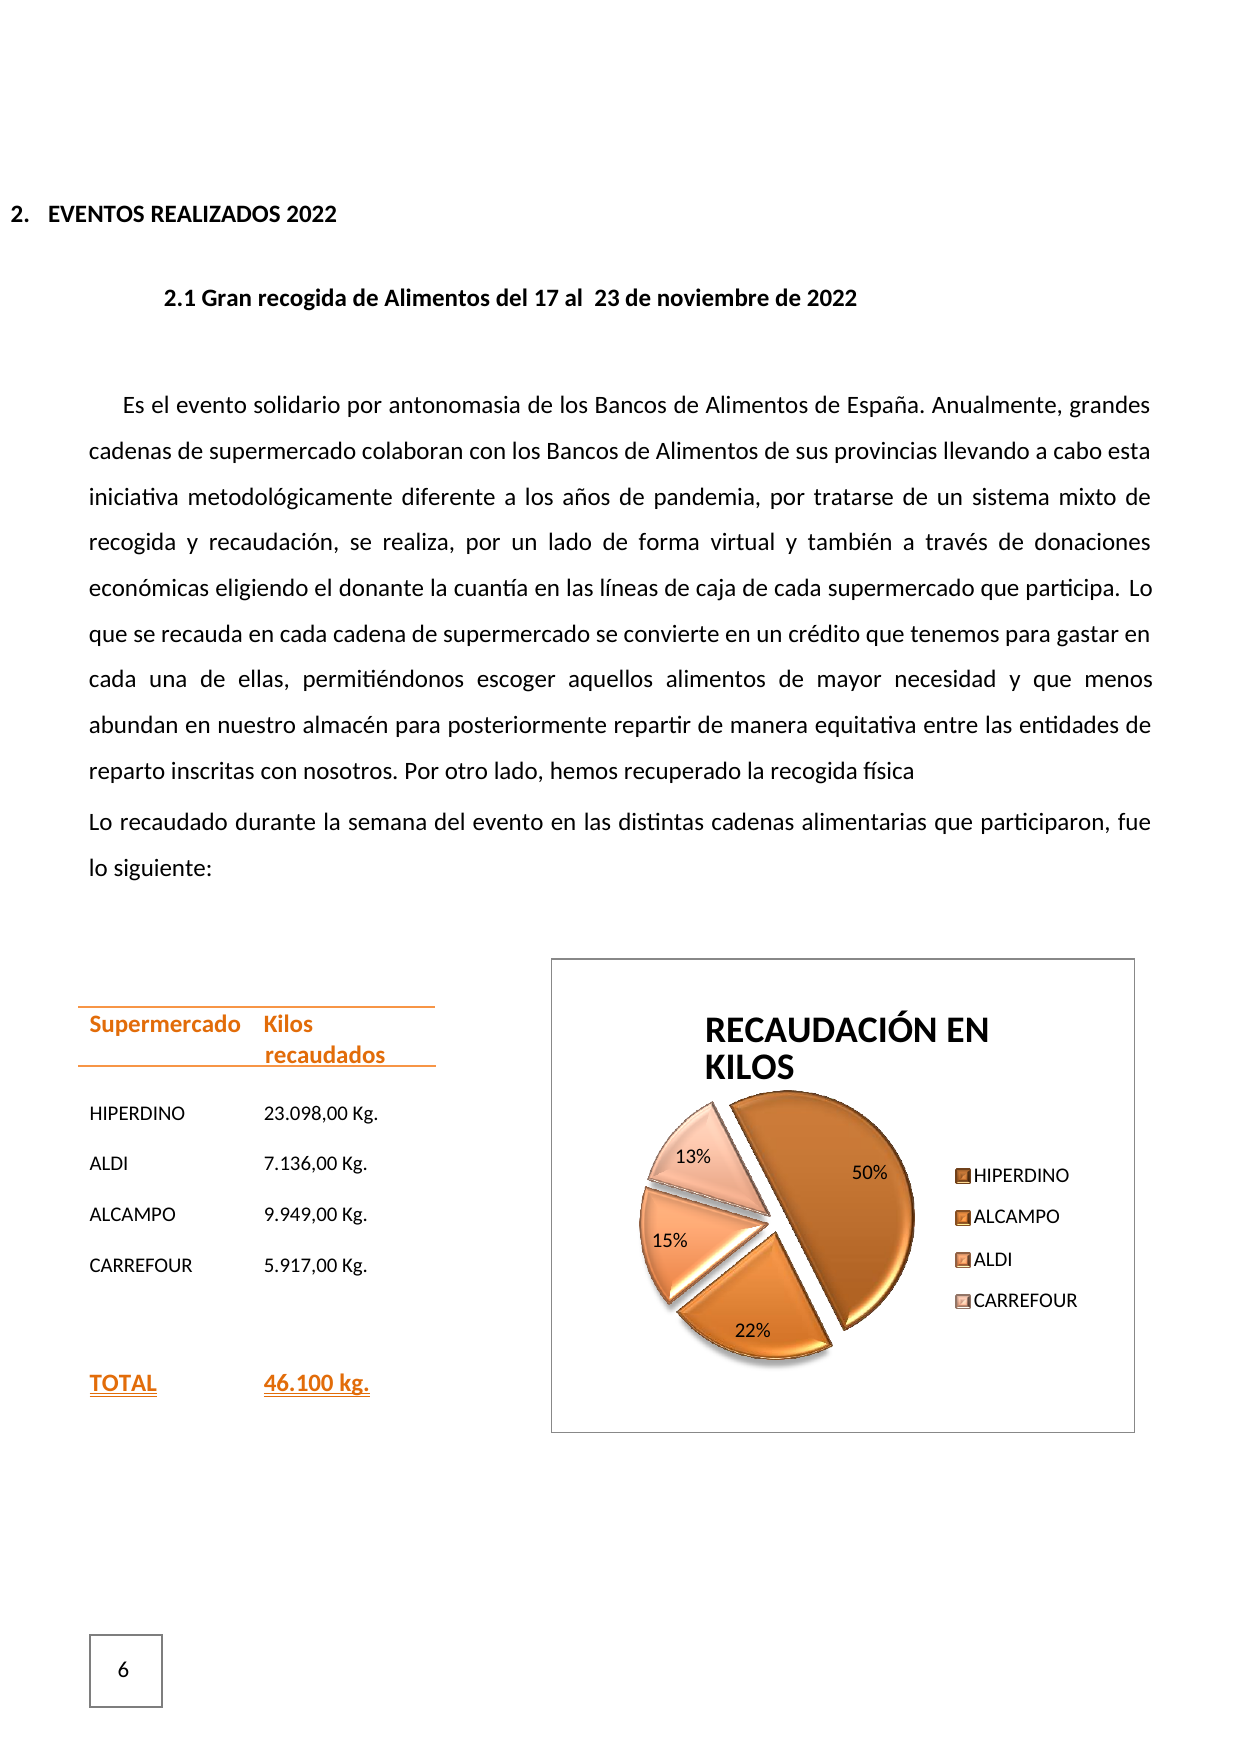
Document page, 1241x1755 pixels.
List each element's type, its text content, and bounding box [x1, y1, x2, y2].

table_cell TOTAL [78, 1326, 252, 1399]
table_cell ALDI ALCAMPO CARREFOUR [78, 1140, 252, 1326]
table_cell 7.136,00 Kg. 9.949,00 Kg. 5.917,00 Kg. [252, 1140, 435, 1326]
text Lo recaudado durante la semana del evento en las distintas cadenas alimentarias que participaron, fue lo siguiente: [89, 807, 1152, 883]
table_cell 23.098,00 Kg. [252, 1086, 435, 1140]
list EVENTOS REALIZADOS 2022 [10, 199, 1193, 229]
table_header Kilos recaudados [252, 1008, 435, 1065]
table_cell HIPERDINO [78, 1086, 252, 1140]
table_cell 46.100 kg. [252, 1326, 435, 1399]
table_header [252, 1067, 435, 1086]
table_header [78, 1067, 252, 1086]
list Gran recogida de Alimentos del 17 al 23 de noviembre de 2022 [164, 282, 1193, 313]
text Es el evento solidario por antonomasia de los Bancos de Alimentos de España. Anualmente, grandes cadenas de supermercado colaboran con los Bancos de Alimentos de sus provincias llevando a cabo esta iniciativa metodológicamente diferente a los años de pandemia, por tratarse de un sistema mixto de recogida y recaudación, se realiza, por un lado de forma virtual y también a través de donaciones económicas eligiendo el donante la cuantía en las líneas de caja de cada supermercado que participa. Lo que se recauda en cada cadena de supermercado se convierte en un crédito que tenemos para gastar en cada una de ellas, permitiéndonos escoger aquellos alimentos de mayor necesidad y que menos abundan en nuestro almacén para posteriormente repartir de manera equitativa entre las entidades de reparto inscritas con nosotros. Por otro lado, hemos recuperado la recogida física [89, 389, 1153, 786]
table_header Supermercado [78, 1008, 252, 1065]
